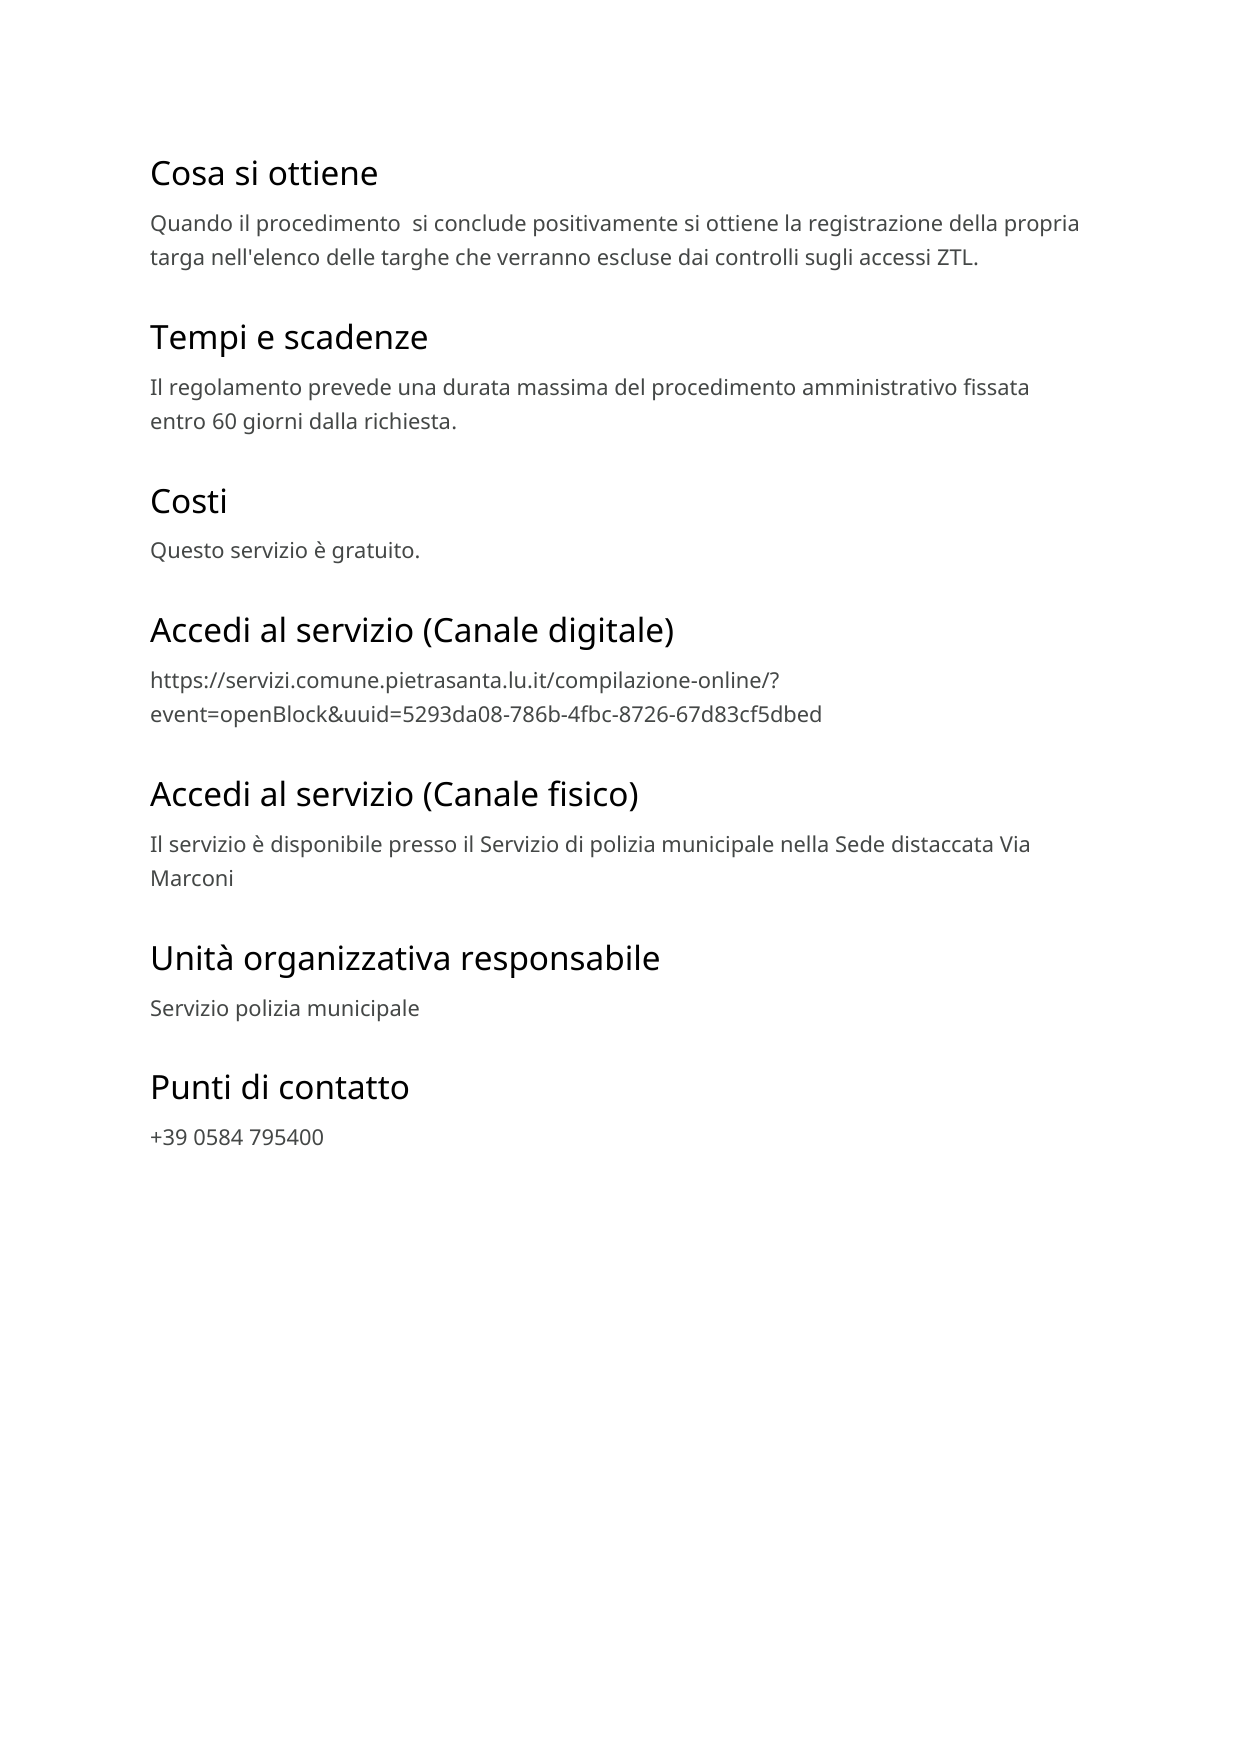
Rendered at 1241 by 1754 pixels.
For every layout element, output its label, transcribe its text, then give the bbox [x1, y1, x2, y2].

subtitle Punti di contatto [150, 1064, 1090, 1109]
text https://servizi.comune.pietrasanta.lu.it/compilazione-online/?event=openBlock&uuid=5293da08-786b-4fbc-8726-67d83cf5dbed [150, 665, 1090, 729]
subtitle Accedi al servizio (Canale fisico) [150, 771, 1090, 816]
text +39 0584 795400 [150, 1122, 1090, 1152]
text Servizio polizia municipale [150, 992, 1090, 1022]
subtitle Unità organizzativa responsabile [150, 934, 1090, 980]
subtitle Costi [150, 477, 1090, 523]
text Il servizio è disponibile presso il Servizio di polizia municipale nella Sede distaccata Via Marconi [150, 829, 1090, 893]
subtitle Accedi al servizio (Canale digitale) [150, 607, 1090, 652]
subtitle Tempi e scadenze [150, 314, 1090, 359]
text Quando il procedimento si conclude positivamente si ottiene la registrazione della propria targa nell'elenco delle targhe che verranno escluse dai controlli sugli accessi ZTL. [150, 208, 1090, 272]
subtitle Cosa si ottiene [150, 150, 1090, 195]
text Il regolamento prevede una durata massima del procedimento amministrativo fissata entro 60 giorni dalla richiesta. [150, 372, 1090, 436]
text Questo servizio è gratuito. [150, 535, 1090, 565]
